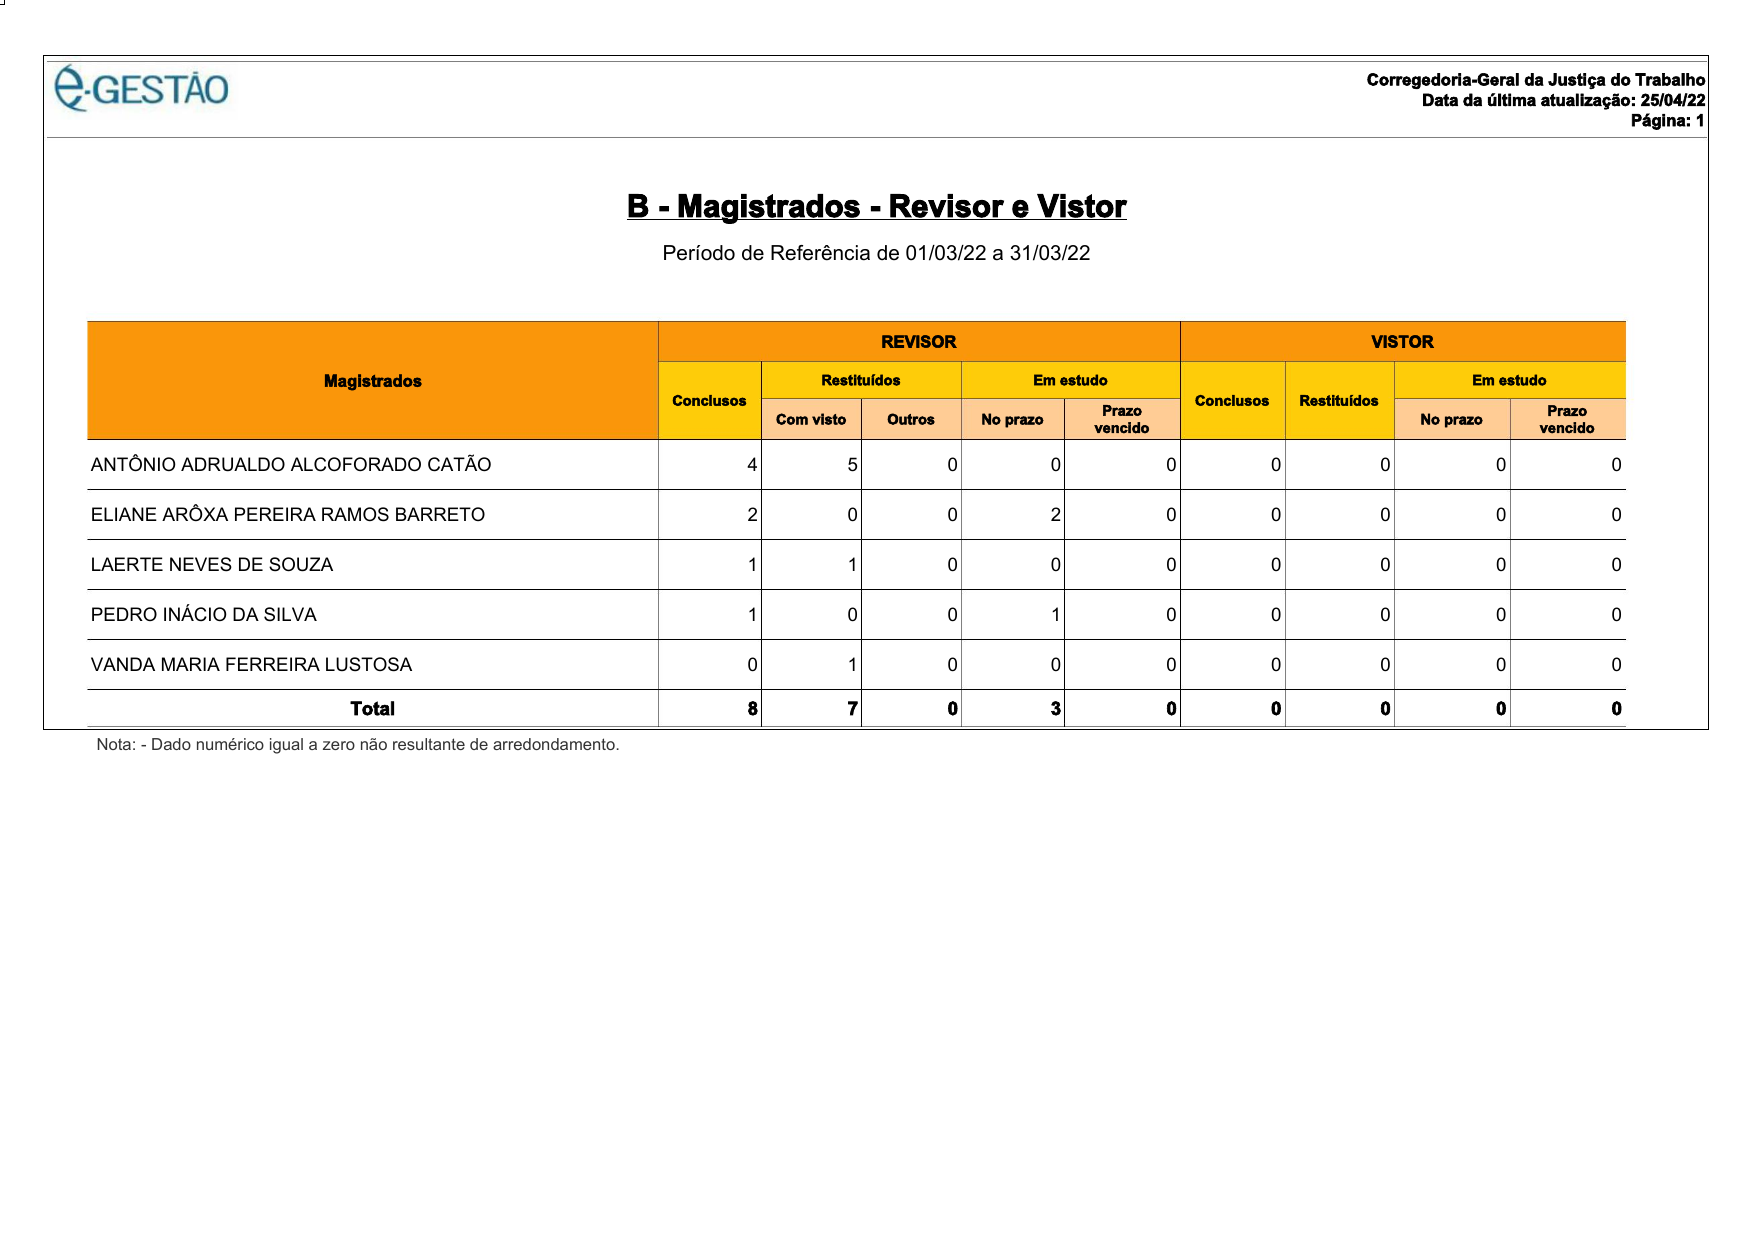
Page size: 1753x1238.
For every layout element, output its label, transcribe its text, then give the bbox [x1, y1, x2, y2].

text ELIANE ARÔXA PEREIRA RAMOS BARRETO [91, 504, 517, 525]
text 0 [947, 554, 983, 575]
text 1 [747, 604, 783, 625]
text 0 [1380, 454, 1416, 475]
text 0 [1271, 554, 1306, 575]
text PEDRO INÁCIO DA SILVA [91, 604, 342, 625]
text 8 [747, 698, 783, 719]
text 0 [1166, 698, 1202, 719]
text vencido [1094, 420, 1171, 436]
text Prazo [1547, 403, 1609, 419]
text REVISOR [881, 332, 981, 351]
text 0 [1496, 504, 1531, 525]
text VANDA MARIA FERREIRA LUSTOSA [91, 654, 438, 675]
text B - Magistrados - Revisor e Vistor [627, 189, 1152, 224]
text Período de Referência de 01/03/22 a 31/03/22 [662, 242, 1116, 265]
text 0 [1271, 604, 1306, 625]
text 0 [1380, 554, 1416, 575]
text 0 [1380, 654, 1416, 675]
text 0 [947, 698, 983, 719]
text Em estudo [1033, 372, 1163, 388]
text 0 [1051, 554, 1086, 575]
text 0 [1380, 698, 1416, 719]
text 1 [747, 554, 783, 575]
text 0 [1271, 454, 1306, 475]
text 1 [847, 654, 883, 675]
text 0 [847, 604, 883, 625]
text 0 [847, 504, 883, 525]
text No prazo [981, 411, 1066, 428]
text Nota: - Dado numérico igual a zero não resultante de arredondamento. [96, 735, 645, 754]
text Magistrados [324, 372, 447, 390]
text 2 [747, 504, 783, 525]
text 0 [1611, 454, 1647, 475]
text 0 [947, 454, 983, 475]
text Conclusos [672, 393, 768, 409]
text Restituídos [1299, 393, 1401, 409]
text Restituídos [821, 372, 959, 388]
text 0 [1166, 604, 1202, 625]
text Corregedoria-Geral da Justiça do Trabalho [1367, 71, 1731, 89]
text 3 [1051, 698, 1086, 719]
text 0 [1496, 654, 1531, 675]
text 0 [1380, 604, 1416, 625]
text 0 [947, 504, 983, 525]
text 0 [1051, 654, 1086, 675]
text 0 [1611, 554, 1647, 575]
text 0 [1611, 504, 1647, 525]
text 0 [947, 604, 983, 625]
text 0 [1496, 554, 1531, 575]
text 0 [1496, 604, 1531, 625]
text VISTOR [1371, 332, 1458, 351]
text 1 [1051, 604, 1086, 625]
text 0 [1166, 554, 1202, 575]
text 0 [1611, 654, 1647, 675]
text ANTÔNIO ADRUALDO ALCOFORADO CATÃO [91, 454, 517, 475]
text 0 [1611, 698, 1647, 719]
text Data da última atualização: 25/04/22 [1422, 91, 1731, 109]
text 0 [1166, 504, 1202, 525]
text 0 [1271, 654, 1306, 675]
text 0 [1611, 604, 1647, 625]
text 0 [1380, 504, 1416, 525]
text 0 [1271, 504, 1306, 525]
text Com visto Outros [776, 411, 959, 428]
text 5 [847, 454, 883, 475]
text 1 [847, 554, 883, 575]
picture [44, 56, 1708, 729]
text No prazo [1420, 411, 1504, 428]
text 0 [1166, 454, 1202, 475]
text Em estudo [1472, 372, 1568, 388]
text Total [350, 698, 420, 719]
text Conclusos [1195, 393, 1291, 409]
text 0 [1166, 654, 1202, 675]
text 0 [1496, 698, 1531, 719]
text 0 [947, 654, 983, 675]
text 7 [847, 698, 883, 719]
text 0 [747, 654, 783, 675]
text Prazo [1102, 403, 1163, 419]
text LAERTE NEVES DE SOUZA [91, 554, 517, 575]
text vencido [1539, 420, 1617, 436]
text 0 [1271, 698, 1306, 719]
text Página: 1 [1631, 111, 1731, 130]
text 0 [1496, 454, 1531, 475]
text 4 [747, 454, 783, 475]
text 0 [1051, 454, 1086, 475]
text 2 [1051, 504, 1086, 525]
